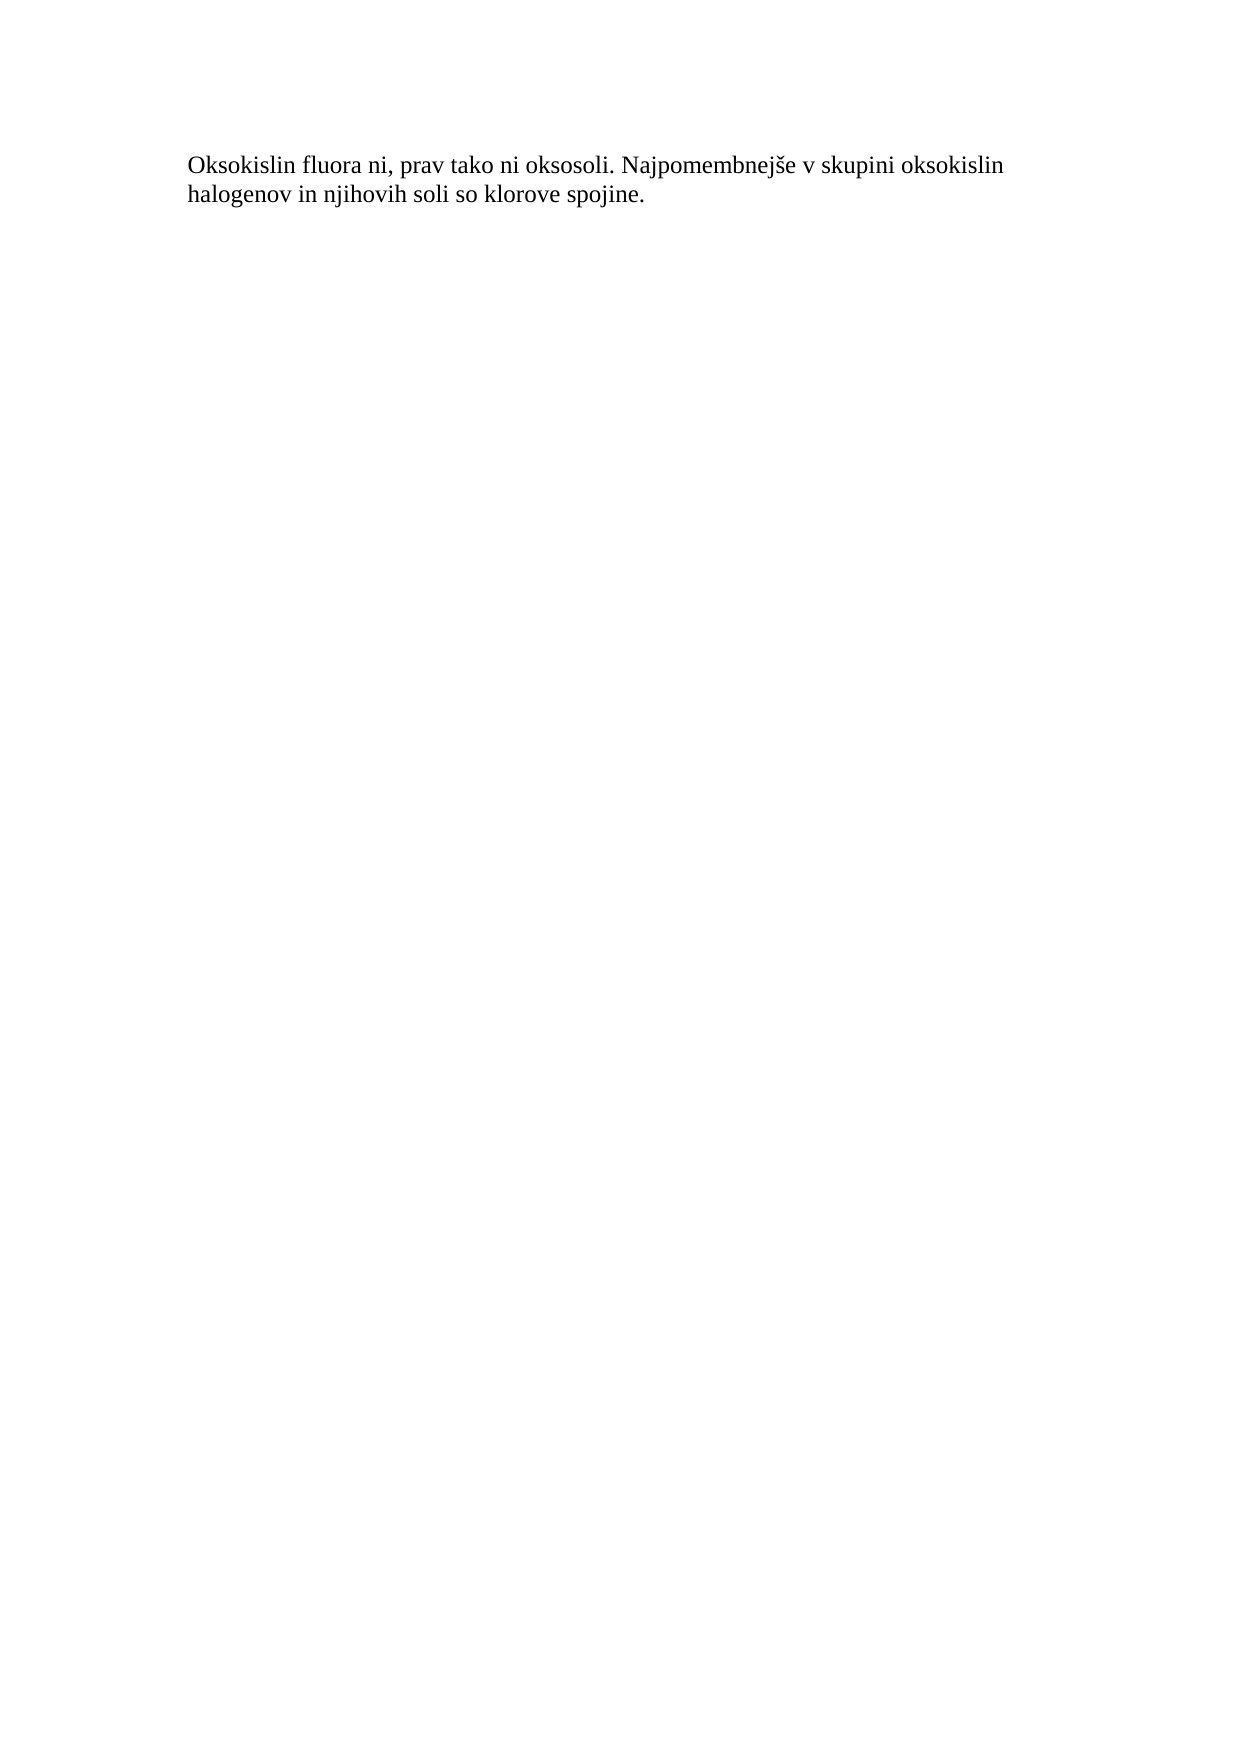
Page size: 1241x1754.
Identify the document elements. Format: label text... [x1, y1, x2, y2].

text Oksokislin fluora ni, prav tako ni oksosoli. Najpomembnejše v skupini oksokislin halogenov in njihovih soli so klorove spojine. [187, 150, 1053, 207]
